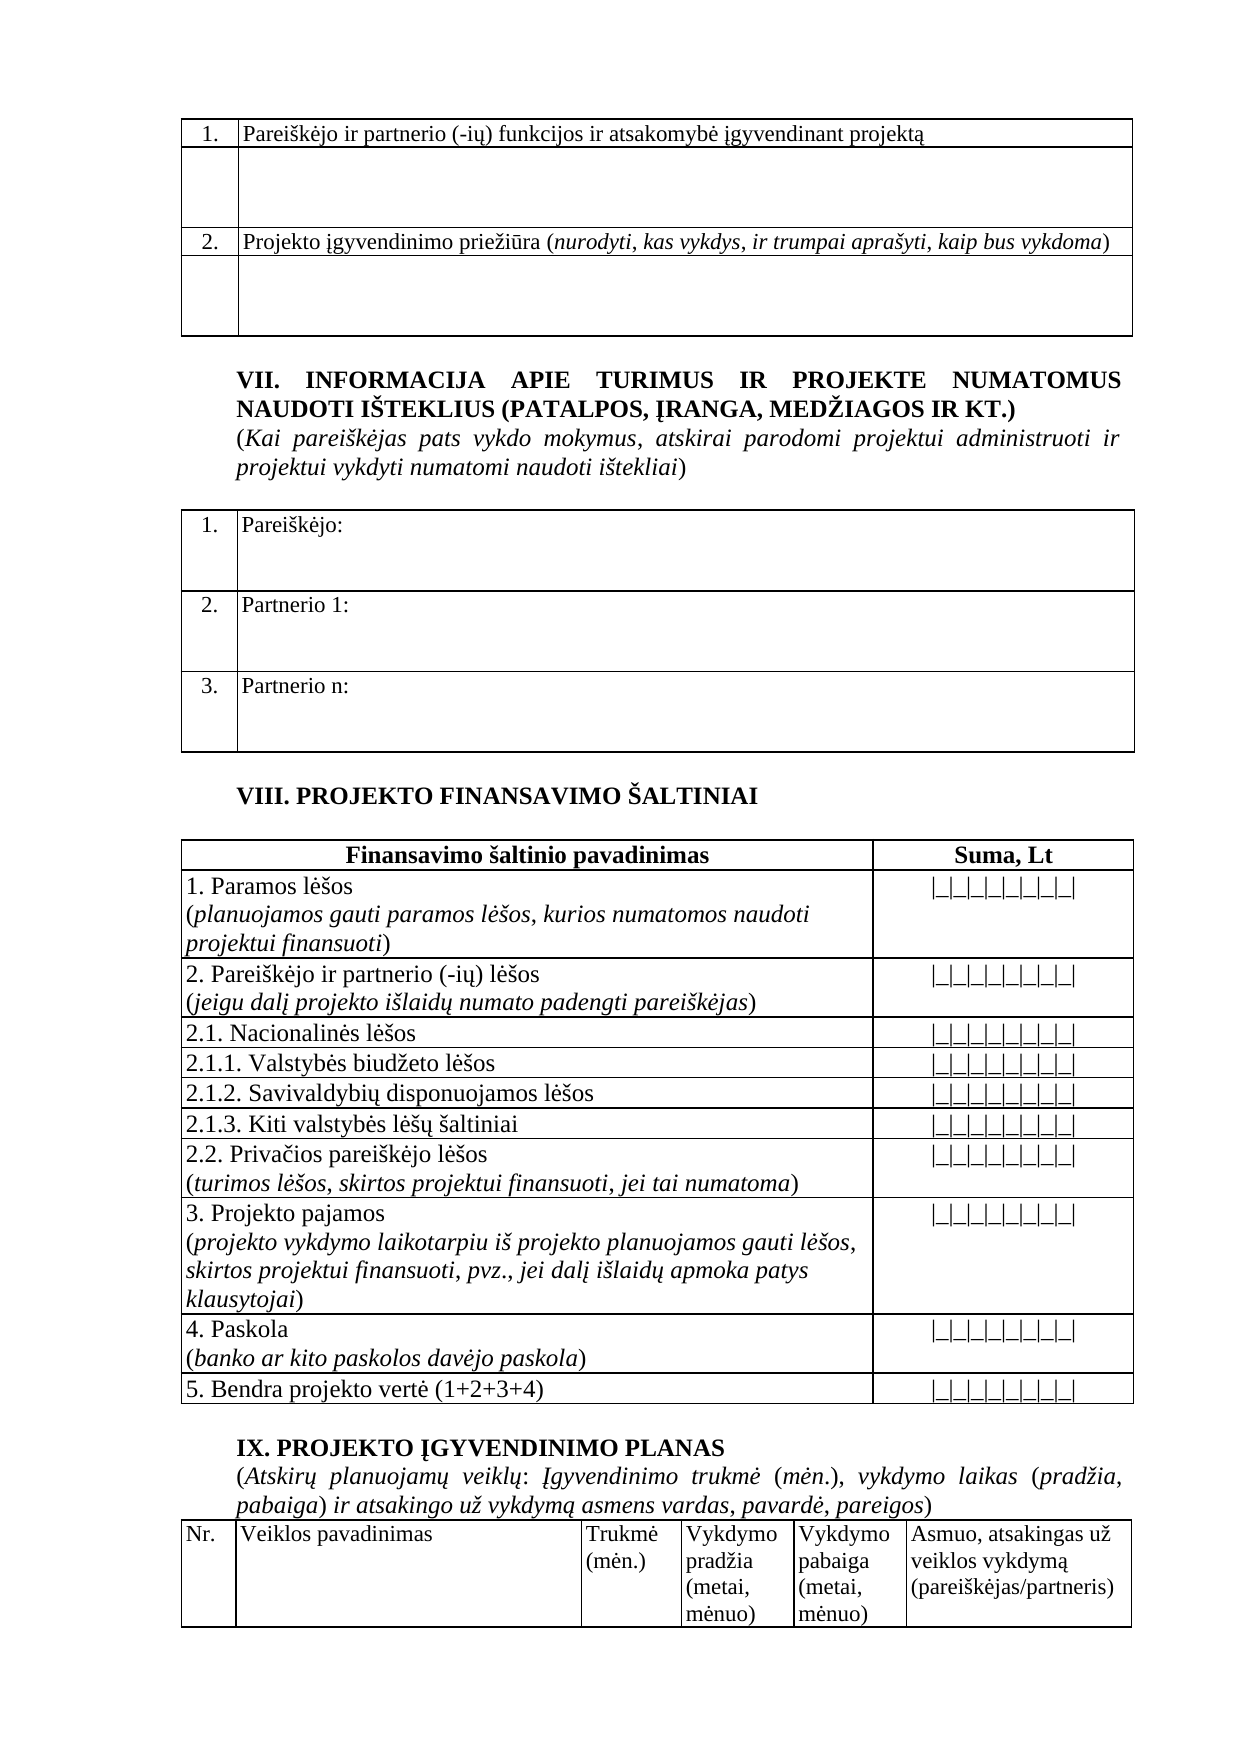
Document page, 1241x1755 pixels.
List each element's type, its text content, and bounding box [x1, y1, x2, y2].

table_cell 3. [182, 672, 237, 751]
table_header Pareiškėjo: [1130, 511, 1134, 590]
table_header Veiklos pavadinimas [237, 1521, 581, 1626]
table_header 1. [234, 120, 238, 146]
table_cell |_|_|_|_|_|_|_|_| [874, 959, 1133, 1016]
table_header 1. [182, 511, 237, 590]
table_header Trukmė (mėn.) [582, 1521, 681, 1626]
table_cell |_|_|_|_|_|_|_|_| [874, 871, 1133, 957]
table_cell 2. [182, 228, 186, 254]
table_cell |_|_|_|_|_|_|_|_| [874, 1198, 1133, 1313]
table_cell |_|_|_|_|_|_|_|_| [874, 1315, 1133, 1372]
text IX. PROJEKTO ĮGYVENDINIMO PLANAS [236, 1433, 1122, 1461]
table_cell 2. [234, 228, 238, 254]
text VII. INFORMACIJA APIE TURIMUS IR PROJEKTE NUMATOMUS NAUDOTI IŠTEKLIUS (PATALPOS, ĮRANGA, MEDŽIAGOS IR KT.) [236, 366, 1122, 423]
table_cell [239, 148, 1132, 227]
table_header Asmuo, atsakingas už veiklos vykdymą (pareiškėjas/partneris) [907, 1521, 1131, 1626]
text (Kai pareiškėjas pats vykdo mokymus, atskirai parodomi projektui administruoti ir projektui vykdyti numatomi naudoti ištekliai) [236, 423, 1122, 481]
text VIII. PROJEKTO FINANSAVIMO ŠALTINIAI [236, 781, 1122, 810]
table_cell |_|_|_|_|_|_|_|_| [874, 1139, 1133, 1196]
table_cell [239, 256, 1132, 335]
table_header Nr. [182, 1521, 235, 1626]
text (Atskirų planuojamų veiklų: Įgyvendinimo trukmė (mėn.), vykdymo laikas (pradžia, pabaiga) ir atsakingo už vykdymą asmens vardas, pavardė, pareigos) [236, 1461, 1122, 1519]
table_cell [234, 148, 238, 227]
table_cell [182, 256, 186, 335]
table_header 1. [182, 120, 186, 146]
table_cell [234, 256, 238, 335]
table_cell Partnerio n: [1130, 672, 1134, 751]
table_cell [182, 148, 186, 227]
table_cell Partnerio 1: [1130, 592, 1134, 671]
table_cell 2. [182, 592, 237, 671]
